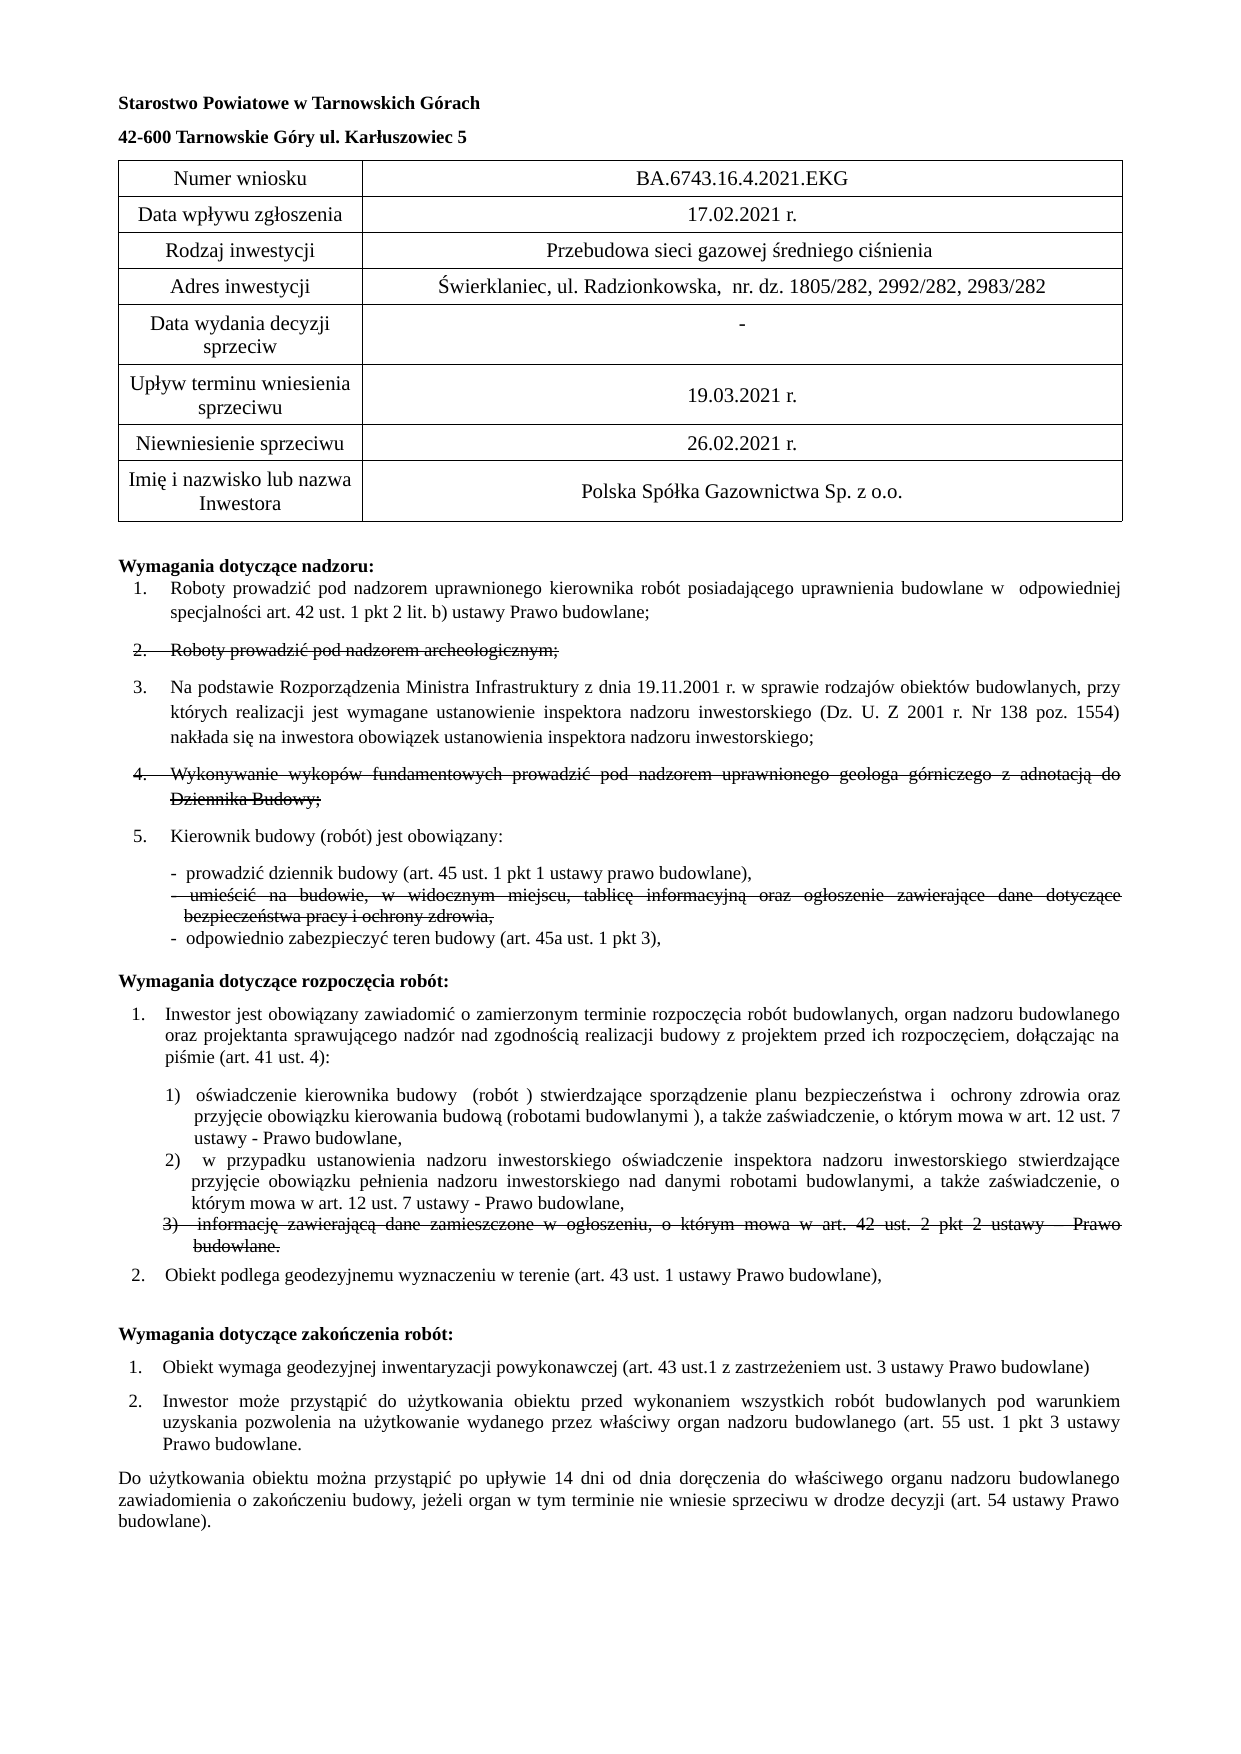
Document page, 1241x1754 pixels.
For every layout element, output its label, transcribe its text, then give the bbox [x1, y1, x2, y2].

text Wymagania dotyczące zakończenia robót: [118, 1323, 1122, 1345]
text - umieścić na budowie, w widocznym miejscu, tablicę informacyjną oraz ogłoszenie zawierające dane dotyczące bezpieczeństwa pracy i ochrony zdrowia, [171, 897, 1122, 927]
list Inwestor może przystąpić do użytkowania obiektu przed wykonaniem wszystkich robót budowlanych pod warunkiem uzyskania pozwolenia na użytkowanie wydanego przez właściwy organ nadzoru budowlanego (art. 55 ust. 1 pkt 3 ustawy Prawo budowlane. [128, 1390, 1122, 1454]
table_header Numer wniosku [119, 161, 362, 196]
text Wymagania dotyczące nadzoru: [118, 555, 1122, 577]
list Roboty prowadzić pod nadzorem archeologicznym; [133, 639, 1122, 660]
text 3) informację zawierającą dane zamieszczone w ogłoszeniu, o którym mowa w art. 42 ust. 2 pkt 2 ustawy – Prawo budowlane. [162, 1213, 1122, 1225]
table_cell Data wpływu zgłoszenia [119, 197, 362, 232]
table_cell Upływ terminu wniesienia sprzeciwu [119, 365, 362, 424]
table_cell Adres inwestycji [119, 269, 362, 304]
table_cell Imię i nazwisko lub nazwa Inwestora [119, 461, 362, 521]
table_cell Data wydania decyzji sprzeciw [119, 305, 362, 364]
table_cell 19.03.2021 r. [363, 365, 1122, 424]
text - odpowiednio zabezpieczyć teren budowy (art. 45a ust. 1 pkt 3), [170, 927, 1122, 948]
text - umieścić na budowie, w widocznym miejscu, tablicę informacyjną oraz ogłoszenie zawierające dane dotyczące bezpieczeństwa pracy i ochrony zdrowia, [171, 884, 1122, 896]
table_cell Świerklaniec, ul. Radzionkowska, nr. dz. 1805/282, 2992/282, 2983/282 [363, 269, 1122, 304]
table_cell 17.02.2021 r. [363, 197, 1122, 232]
list Na podstawie Rozporządzenia Ministra Infrastruktury z dnia 19.11.2001 r. w sprawie rodzajów obiektów budowlanych, przy których realizacji jest wymagane ustanowienie inspektora nadzoru inwestorskiego (Dz. U. Z 2001 r. Nr 138 poz. 1554) nakłada się na inwestora obowiązek ustanowienia inspektora nadzoru inwestorskiego; [133, 676, 1122, 747]
list Inwestor jest obowiązany zawiadomić o zamierzonym terminie rozpoczęcia robót budowlanych, organ nadzoru budowlanego oraz projektanta sprawującego nadzór nad zgodnością realizacji budowy z projektem przed ich rozpoczęciem, dołączając na piśmie (art. 41 ust. 4): [131, 1002, 1122, 1067]
table_cell - [363, 305, 1122, 364]
table_cell Polska Spółka Gazownictwa Sp. z o.o. [363, 461, 1122, 521]
table_cell Rodzaj inwestycji [119, 233, 362, 268]
list Obiekt wymaga geodezyjnej inwentaryzacji powykonawczej (art. 43 ust.1 z zastrzeżeniem ust. 3 ustawy Prawo budowlane) [128, 1356, 1122, 1377]
list Roboty prowadzić pod nadzorem uprawnionego kierownika robót posiadającego uprawnienia budowlane w odpowiedniej specjalności art. 42 ust. 1 pkt 2 lit. b) ustawy Prawo budowlane; [133, 577, 1122, 623]
text 3) informację zawierającą dane zamieszczone w ogłoszeniu, o którym mowa w art. 42 ust. 2 pkt 2 ustawy – Prawo budowlane. [162, 1226, 1122, 1256]
text 2) w przypadku ustanowienia nadzoru inwestorskiego oświadczenie inspektora nadzoru inwestorskiego stwierdzające przyjęcie obowiązku pełnienia nadzoru inwestorskiego nad danymi robotami budowlanymi, a także zaświadczenie, o którym mowa w art. 12 ust. 7 ustawy - Prawo budowlane, [165, 1148, 1122, 1213]
list Obiekt podlega geodezyjnemu wyznaczeniu w terenie (art. 43 ust. 1 ustawy Prawo budowlane), [131, 1263, 1122, 1285]
text Wymagania dotyczące rozpoczęcia robót: [118, 970, 1122, 992]
text - prowadzić dziennik budowy (art. 45 ust. 1 pkt 1 ustawy prawo budowlane), [170, 862, 1122, 884]
list Wykonywanie wykopów fundamentowych prowadzić pod nadzorem uprawnionego geologa górniczego z adnotacją do Dziennika Budowy; [133, 763, 1122, 809]
text Starostwo Powiatowe w Tarnowskich Górach [118, 92, 1122, 113]
text Do użytkowania obiektu można przystąpić po upływie 14 dni od dnia doręczenia do właściwego organu nadzoru budowlanego zawiadomienia o zakończeniu budowy, jeżeli organ w tym terminie nie wniesie sprzeciwu w drodze decyzji (art. 54 ustawy Prawo budowlane). [118, 1467, 1122, 1532]
table_cell 26.02.2021 r. [363, 425, 1122, 460]
list Kierownik budowy (robót) jest obowiązany: [133, 825, 1122, 847]
text 42-600 Tarnowskie Góry ul. Karłuszowiec 5 [118, 126, 1122, 147]
table_cell Niewniesienie sprzeciwu [119, 425, 362, 460]
text 1) oświadczenie kierownika budowy (robót ) stwierdzające sporządzenie planu bezpieczeństwa i ochrony zdrowia oraz przyjęcie obowiązku kierowania budową (robotami budowlanymi ), a także zaświadczenie, o którym mowa w art. 12 ust. 7 ustawy - Prawo budowlane, [165, 1084, 1122, 1148]
table_cell Przebudowa sieci gazowej średniego ciśnienia [363, 233, 1122, 268]
table_header BA.6743.16.4.2021.EKG [363, 161, 1122, 196]
